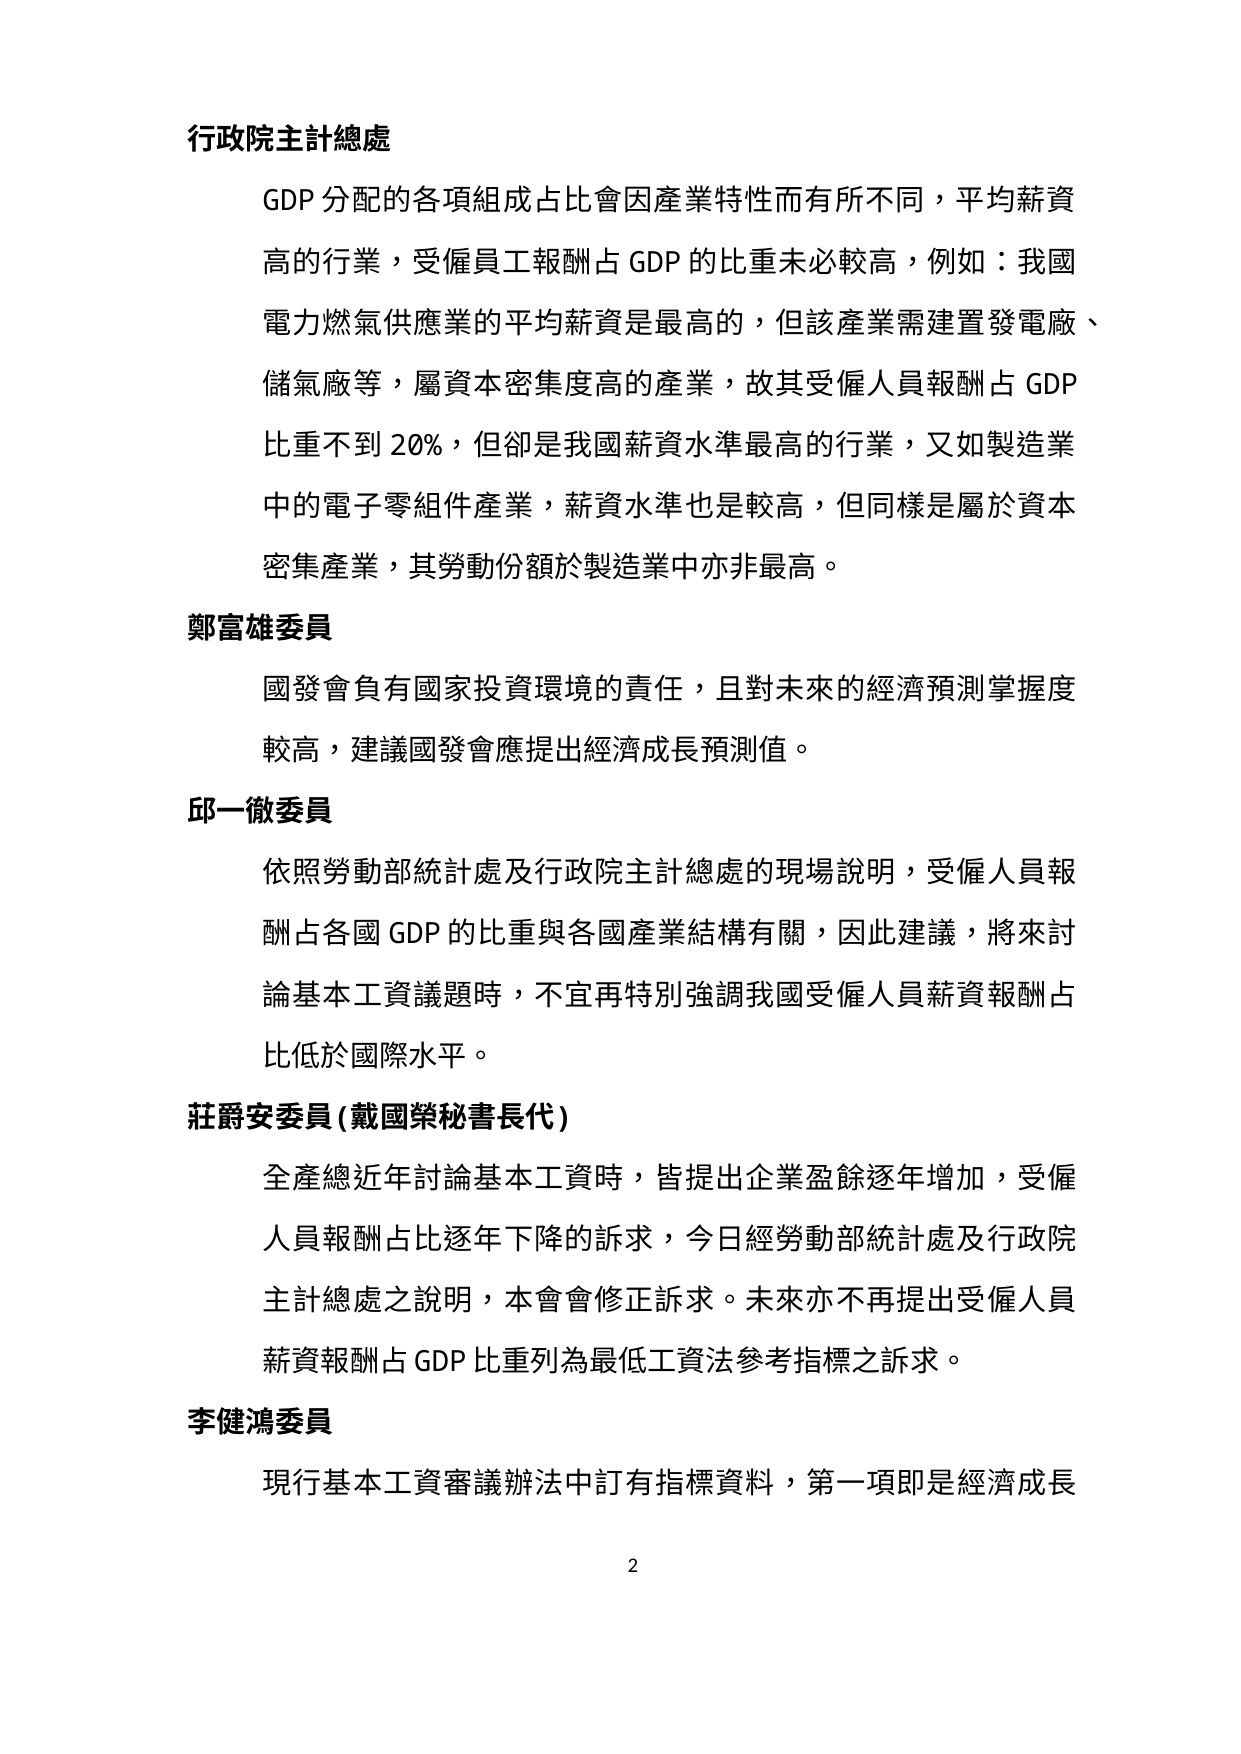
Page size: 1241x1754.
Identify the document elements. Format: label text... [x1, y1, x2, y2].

text 李健鴻委員 [187, 1398, 1078, 1441]
text 國發會負有國家投資環境的責任，且對未來的經濟預測掌握度較高，建議國發會應提出經濟成長預測值。 [262, 666, 1078, 769]
text 全產總近年討論基本工資時，皆提出企業盈餘逐年增加，受僱人員報酬占比逐年下降的訴求，今日經勞動部統計處及行政院主計總處之說明，本會會修正訴求。未來亦不再提出受僱人員薪資報酬占GDP比重列為最低工資法參考指標之訴求。 [262, 1154, 1078, 1380]
text 邱一徹委員 [187, 788, 1078, 830]
text 依照勞動部統計處及行政院主計總處的現場說明，受僱人員報酬占各國GDP的比重與各國產業結構有關，因此建議，將來討論基本工資議題時，不宜再特別強調我國受僱人員薪資報酬占比低於國際水平。 [262, 849, 1078, 1074]
text 莊爵安委員(戴國榮秘書長代) [187, 1093, 1078, 1136]
text 鄭富雄委員 [187, 605, 1078, 647]
text 行政院主計總處 [187, 116, 1078, 158]
text GDP分配的各項組成占比會因產業特性而有所不同，平均薪資高的行業，受僱員工報酬占GDP的比重未必較高，例如：我國電力燃氣供應業的平均薪資是最高的，但該產業需建置發電廠、儲氣廠等，屬資本密集度高的產業，故其受僱人員報酬占GDP比重不到20%，但卻是我國薪資水準最高的行業，又如製造業中的電子零組件產業，薪資水準也是較高，但同樣是屬於資本密集產業，其勞動份額於製造業中亦非最高。 [262, 177, 1078, 586]
text 現行基本工資審議辦法中訂有指標資料，第一項即是經濟成長狀況，方才討論的企業盈餘或受僱人員薪資報酬占GDP比重等，也是經濟成長的資料，個人認為此部分資料的呈現並無問題。 [262, 1459, 1078, 1502]
